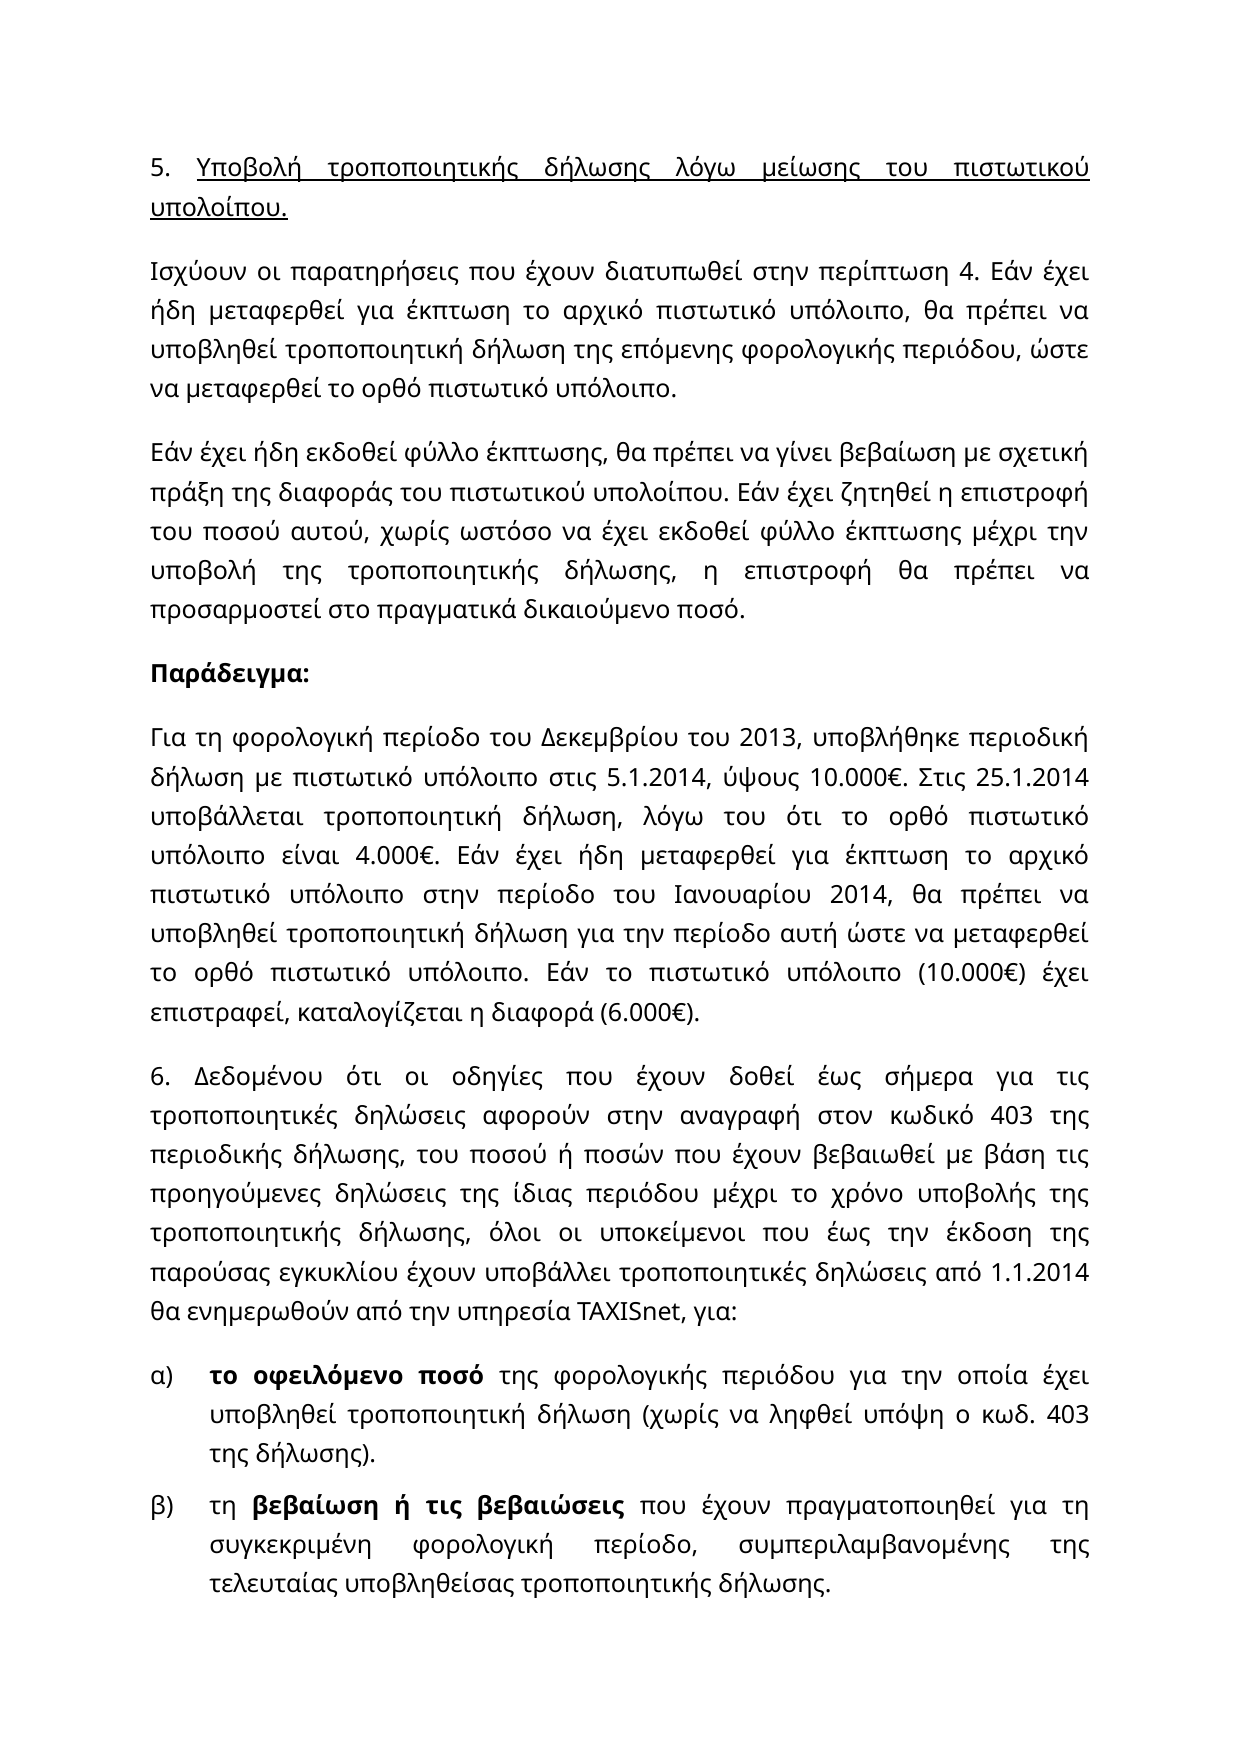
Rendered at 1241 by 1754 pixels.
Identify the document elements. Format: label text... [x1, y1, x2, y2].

text Για τη φορολογική περίοδο του Δεκεμβρίου του 2013, υποβλήθηκε περιοδική δήλωση με πιστωτικό υπόλοιπο στις 5.1.2014, ύψους 10.000€. Στις 25.1.2014 υποβάλλεται τροποποιητική δήλωση, λόγω του ότι το ορθό πιστωτικό υπόλοιπο είναι 4.000€. Εάν έχει ήδη μεταφερθεί για έκπτωση το αρχικό πιστωτικό υπόλοιπο στην περίοδο του Ιανουαρίου 2014, θα πρέπει να υποβληθεί τροποποιητική δήλωση για την περίοδο αυτή ώστε να μεταφερθεί το ορθό πιστωτικό υπόλοιπο. Εάν το πιστωτικό υπόλοιπο (10.000€) έχει επιστραφεί, καταλογίζεται η διαφορά (6.000€). [150, 720, 1090, 1028]
text Ισχύουν οι παρατηρήσεις που έχουν διατυπωθεί στην περίπτωση 4. Εάν έχει ήδη μεταφερθεί για έκπτωση το αρχικό πιστωτικό υπόλοιπο, θα πρέπει να υποβληθεί τροποποιητική δήλωση της επόμενης φορολογικής περιόδου, ώστε να μεταφερθεί το ορθό πιστωτικό υπόλοιπο. [150, 253, 1090, 405]
text Παράδειγμα: [150, 656, 1090, 690]
text 5. Υποβολή τροποποιητικής δήλωσης λόγω μείωσης του πιστωτικού υπολοίπου. [150, 150, 1090, 223]
list β) τη βεβαίωση ή τις βεβαιώσεις που έχουν πραγματοποιηθεί για τη συγκεκριμένη φορολογική περίοδο, συμπεριλαμβανομένης της τελευταίας υποβληθείσας τροποποιητικής δήλωσης. [150, 1487, 1090, 1600]
text Εάν έχει ήδη εκδοθεί φύλλο έκπτωσης, θα πρέπει να γίνει βεβαίωση με σχετική πράξη της διαφοράς του πιστωτικού υπολοίπου. Εάν έχει ζητηθεί η επιστροφή του ποσού αυτού, χωρίς ωστόσο να έχει εκδοθεί φύλλο έκπτωσης μέχρι την υποβολή της τροποποιητικής δήλωσης, η επιστροφή θα πρέπει να προσαρμοστεί στο πραγματικά δικαιούμενο ποσό. [150, 435, 1090, 626]
list α) το οφειλόμενο ποσό της φορολογικής περιόδου για την οποία έχει υποβληθεί τροποποιητική δήλωση (χωρίς να ληφθεί υπόψη ο κωδ. 403 της δήλωσης). [150, 1357, 1090, 1470]
text 6. Δεδομένου ότι οι οδηγίες που έχουν δοθεί έως σήμερα για τις τροποποιητικές δηλώσεις αφορούν στην αναγραφή στον κωδικό 403 της περιοδικής δήλωσης, του ποσού ή ποσών που έχουν βεβαιωθεί με βάση τις προηγούμενες δηλώσεις της ίδιας περιόδου μέχρι το χρόνο υποβολής της τροποποιητικής δήλωσης, όλοι οι υποκείμενοι που έως την έκδοση της παρούσας εγκυκλίου έχουν υποβάλλει τροποποιητικές δηλώσεις από 1.1.2014 θα ενημερωθούν από την υπηρεσία TAXISnet, για: [150, 1058, 1090, 1327]
